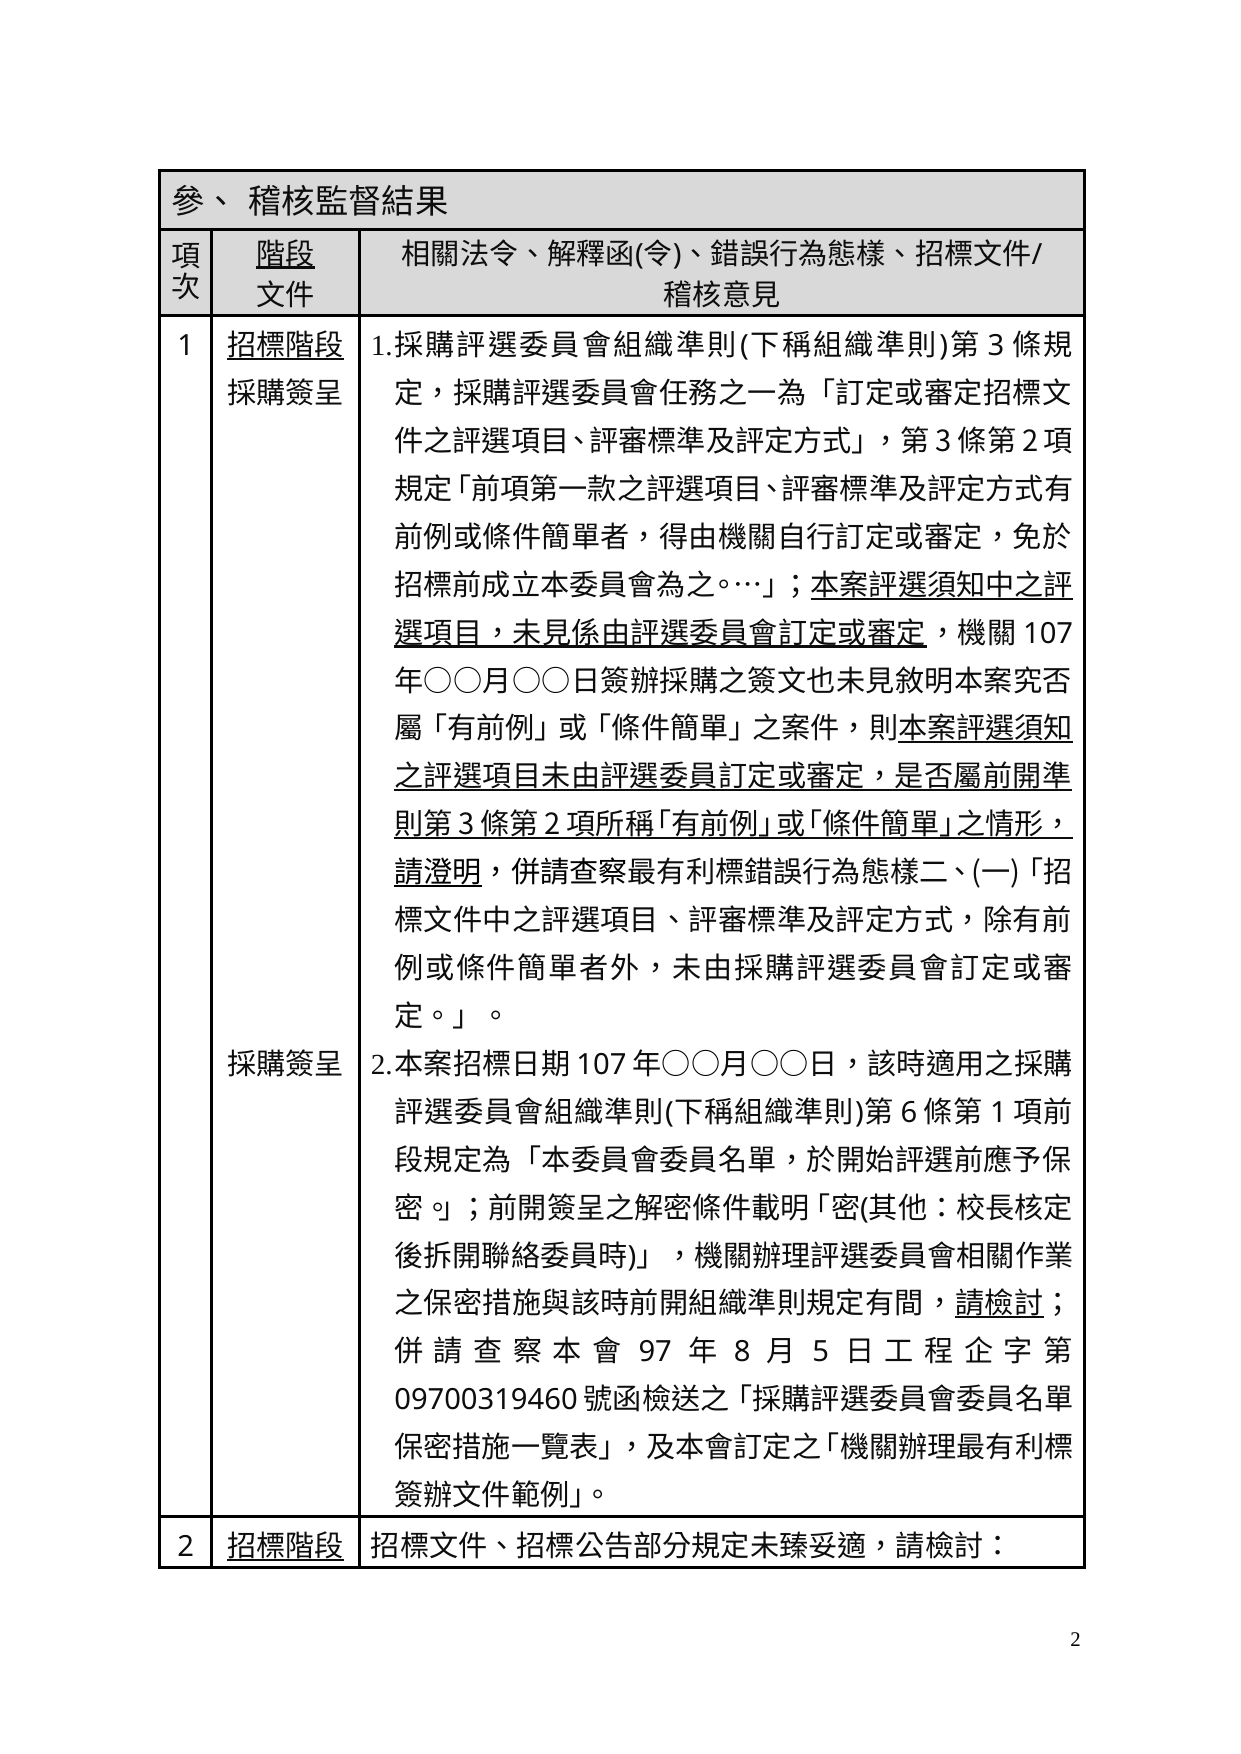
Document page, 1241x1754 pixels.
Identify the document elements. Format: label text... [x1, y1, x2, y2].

table_cell 招標階段 [213, 1518, 358, 1566]
table_cell 採購評選委員會組織準則(下稱組織準則)第3條規定，採購評選委員會任務之一為「訂定或審定招標文件之評選項目、評審標準及評定方式」，第3條第2項規定「前項第一款之評選項目、評審標準及評定方式有前例或條件簡單者，得由機關自行訂定或審定，免於招標前成立本委員會為之。…」；本案評選須知中之評選項目，未見係由評選委員會訂定或審定，機關107年○○月○○日簽辦採購之簽文也未見敘明本案究否屬「有前例」或「條件簡單」之案件，則本案評選須知之評選項目未由評選委員訂定或審定，是否屬前開準則第3條第2項所稱「有前例」或「條件簡單」之情形，請澄明，併請查察最有利標錯誤行為態樣二、(一)「招標文件中之評選項目、評審標準及評定方式，除有前例或條件簡單者外，未由採購評選委員會訂定或審定。」。 本案招標日期107年○○月○○日，該時適用之採購評選委員會組織準則(下稱組織準則)第6條第1項前段規定為「本委員會委員名單，於開始評選前應予保密。」；前開簽呈之解密條件載明「密(其他：校長核定後拆開聯絡委員時)」，機關辦理評選委員會相關作業之保密措施與該時前開組織準則規定有間，請檢討；併請查察本會97年8月5日工程企字第09700319460號函檢送之「採購評選委員會委員名單保密措施一覽表」，及本會訂定之「機關辦理最有利標簽辦文件範例」。 [361, 317, 1083, 1515]
table_cell 項 次 [161, 231, 210, 314]
table_cell 1 [161, 317, 210, 1515]
table_cell 階段 文件 [213, 231, 358, 314]
table_header 稽核監督結果 [161, 172, 1083, 228]
table_cell 相關法令、解釋函(令)、錯誤行為態樣、招標文件/ 稽核意見 [361, 231, 1083, 314]
table_cell 招標階段 採購簽呈 採購簽呈 [213, 317, 358, 1515]
table_cell 2 [161, 1518, 210, 1566]
table_cell 招標文件、招標公告部分規定未臻妥適，請檢討： 有關投標廠商之基本資格及應附具之證明文件，投標須知第64點載明「…9.廠商履約能力證明(檢附截止投標日止前五年內曾得標標案或履約之『­結算驗收證明書』或契約書封面及簽約內頁(有蓋機關與廠商雙方印信)影本)。…」，其「有蓋機關與廠商雙方印信」之用語，有限定公部門實績之疑慮，與投標廠商資格與特殊或巨額採購認定標準第14條規定「廠商履行契約所必須具備之財務、商業或技術資格條件，應就廠商在我國或外國之商業活動為整體考量，不以其為政府機關、公立學校或公營事業所完成者為限。」有間，核有政府採購錯誤行為態樣二、(六)「限公部門(政府機關、公營事業、公立學校)之實績」之情形，請檢討。 投標須知第61點載明「無法決標時是否得依採購法第56條規定採行協商措施：否」，評選須知三、(三)載明「本機關保留本案於無法評定最有利標時，得依政府採購法第56條及第57條規定，就所有評選項目採行協商措施之權利。」，惟查招標公告「得否採行協商措施」欄位登載為「否」，本案有關究否得採協商措施之規定，前後不一致，核有政府採購錯誤行為態樣六、(八)「公告內容與招標文件之內容不一致」之情形，請檢討。 本會90年11月27日工程稽字第90046660號函已說明招標文件及公告應載明所轄稽核小組聯絡電話、傳真及地址與法務部調查局及機關所在地之調查站處（站、組）檢舉電話及信箱；本案投標須知第83點漏載中央採購稽核小組之受理檢舉資訊，招標公告漏載法務部調查局之受理檢舉資訊，請檢討。 [361, 1518, 1083, 1566]
